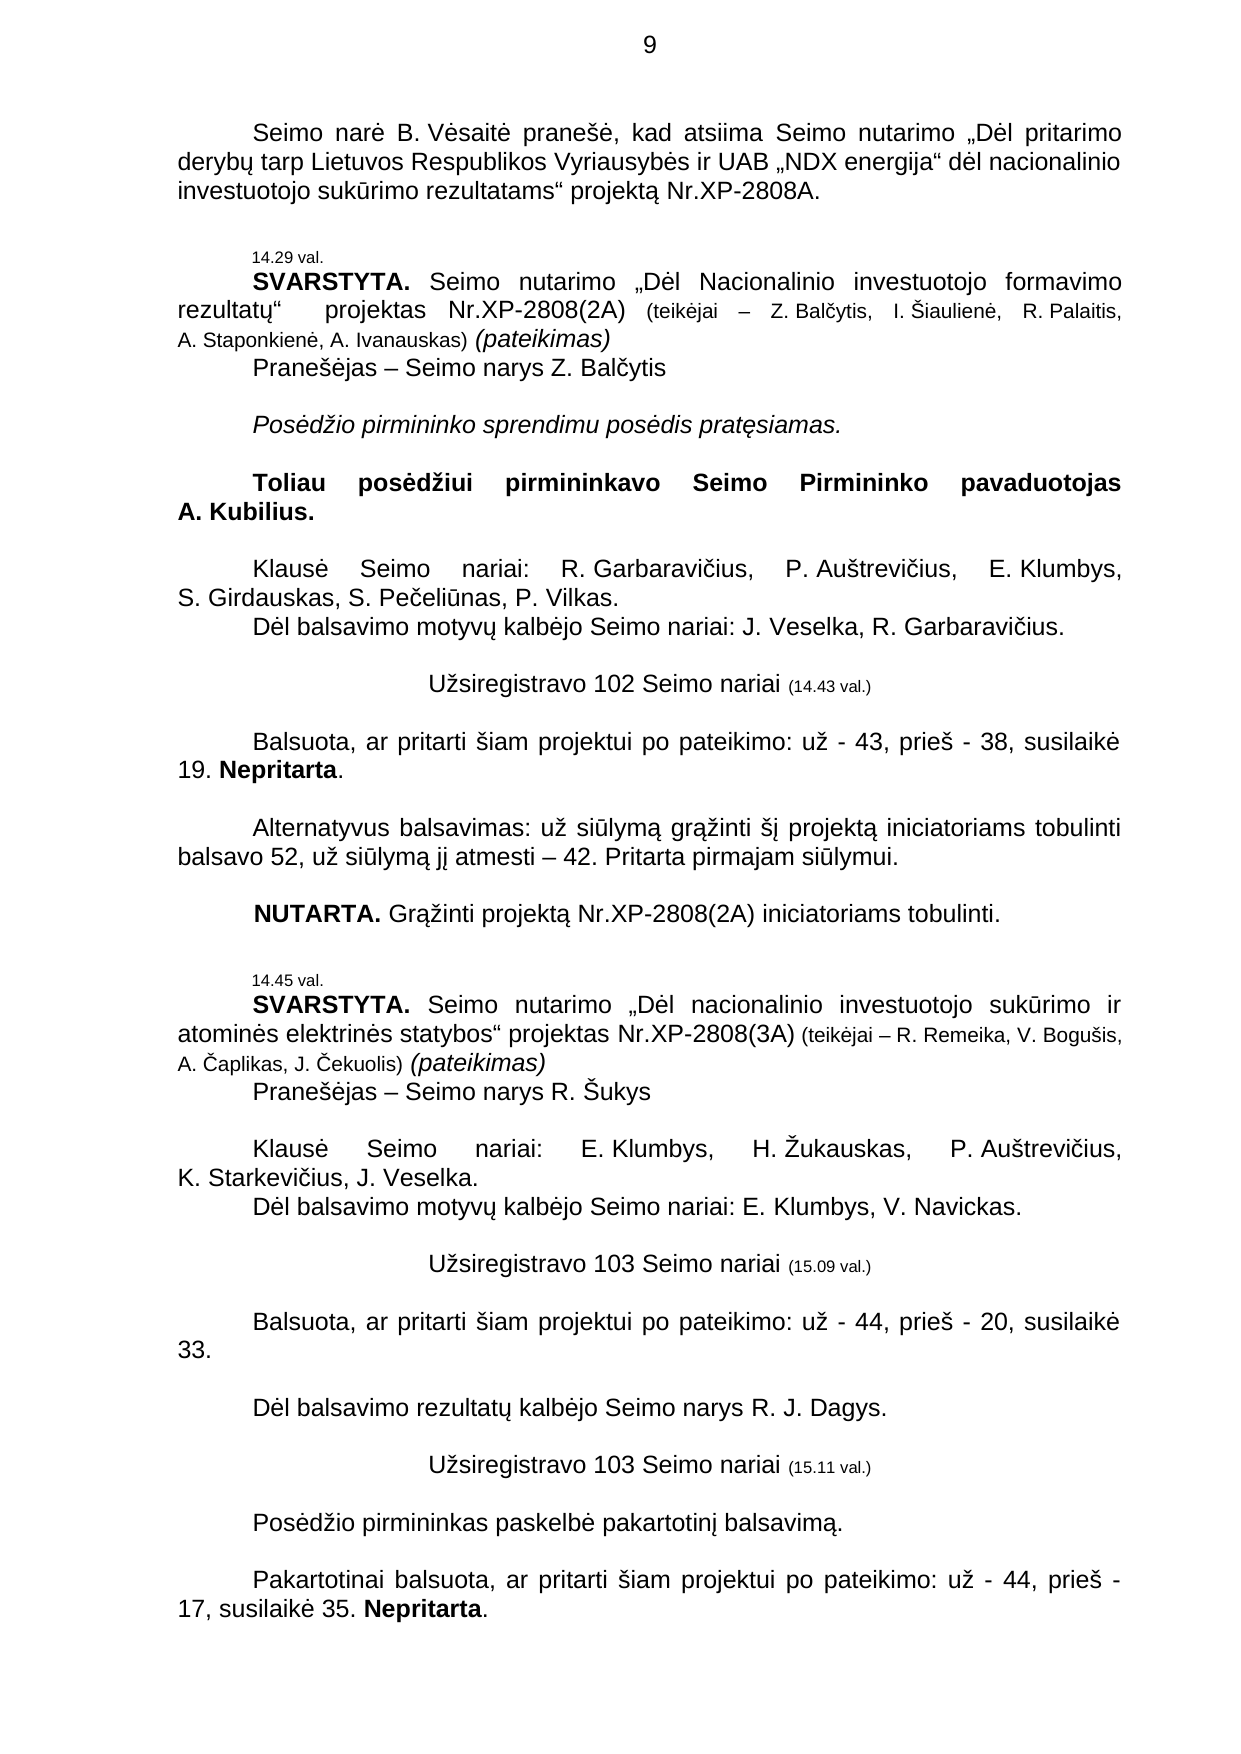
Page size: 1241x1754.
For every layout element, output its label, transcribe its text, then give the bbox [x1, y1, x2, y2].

text NUTARTA. Grąžinti projektą Nr.XP-2808(2A) iniciatoriams tobulinti. [177, 899, 1122, 928]
text Posėdžio pirmininko sprendimu posėdis pratęsiamas. [177, 410, 1122, 439]
text Dėl balsavimo rezultatų kalbėjo Seimo narys R. J. Dagys. [177, 1393, 1122, 1421]
text Užsiregistravo 103 Seimo nariai (15.09 val.) [177, 1249, 1122, 1278]
text Pranešėjas – Seimo narys R. Šukys [177, 1076, 1122, 1105]
text Klausė Seimo nariai: E. Klumbys, H. Žukauskas, P. Auštrevičius, K. Starkevičius, J. Veselka. [177, 1134, 1122, 1191]
text Pranešėjas – Seimo narys Z. Balčytis [177, 353, 1122, 382]
text SVARSTYTA. Seimo nutarimo „Dėl Nacionalinio investuotojo formavimo rezultatų“ projektas Nr.XP-2808(2A) (teikėjai – Z. Balčytis, I. Šiaulienė, R. Palaitis, A. Staponkienė, A. Ivanauskas) (pateikimas) [177, 267, 1122, 353]
text Balsuota, ar pritarti šiam projektui po pateikimo: už - 44, prieš - 20, susilaikė 33. [177, 1306, 1122, 1364]
text Užsiregistravo 103 Seimo nariai (15.11 val.) [177, 1450, 1122, 1479]
text SVARSTYTA. Seimo nutarimo „Dėl nacionalinio investuotojo sukūrimo ir atominės elektrinės statybos“ projektas Nr.XP-2808(3A) (teikėjai – R. Remeika, V. Bogušis, A. Čaplikas, J. Čekuolis) (pateikimas) [177, 990, 1122, 1076]
text Pakartotinai balsuota, ar pritarti šiam projektui po pateikimo: už - 44, prieš - 17, susilaikė 35. Nepritarta. [177, 1565, 1122, 1623]
text Klausė Seimo nariai: R. Garbaravičius, P. Auštrevičius, E. Klumbys, S. Girdauskas, S. Pečeliūnas, P. Vilkas. [177, 554, 1122, 612]
text Dėl balsavimo motyvų kalbėjo Seimo nariai: J. Veselka, R. Garbaravičius. [177, 612, 1122, 640]
text Alternatyvus balsavimas: už siūlymą grąžinti šį projektą iniciatoriams tobulinti balsavo 52, už siūlymą jį atmesti – 42. Pritarta pirmajam siūlymui. [177, 813, 1122, 870]
text 14.29 val. [177, 247, 1122, 267]
text Toliau posėdžiui pirmininkavo Seimo Pirmininko pavaduotojas A. Kubilius. [177, 468, 1122, 525]
text Užsiregistravo 102 Seimo nariai (14.43 val.) [177, 669, 1122, 698]
text Seimo narė B. Vėsaitė pranešė, kad atsiima Seimo nutarimo „Dėl pritarimo derybų tarp Lietuvos Respublikos Vyriausybės ir UAB „NDX energija“ dėl nacionalinio investuotojo sukūrimo rezultatams“ projektą Nr.XP-2808A. [177, 118, 1122, 204]
text Posėdžio pirmininkas paskelbė pakartotinį balsavimą. [177, 1508, 1122, 1536]
text Balsuota, ar pritarti šiam projektui po pateikimo: už - 43, prieš - 38, susilaikė 19. Nepritarta. [177, 727, 1122, 784]
text 14.45 val. [177, 971, 1122, 990]
text Dėl balsavimo motyvų kalbėjo Seimo nariai: E. Klumbys, V. Navickas. [177, 1191, 1122, 1220]
